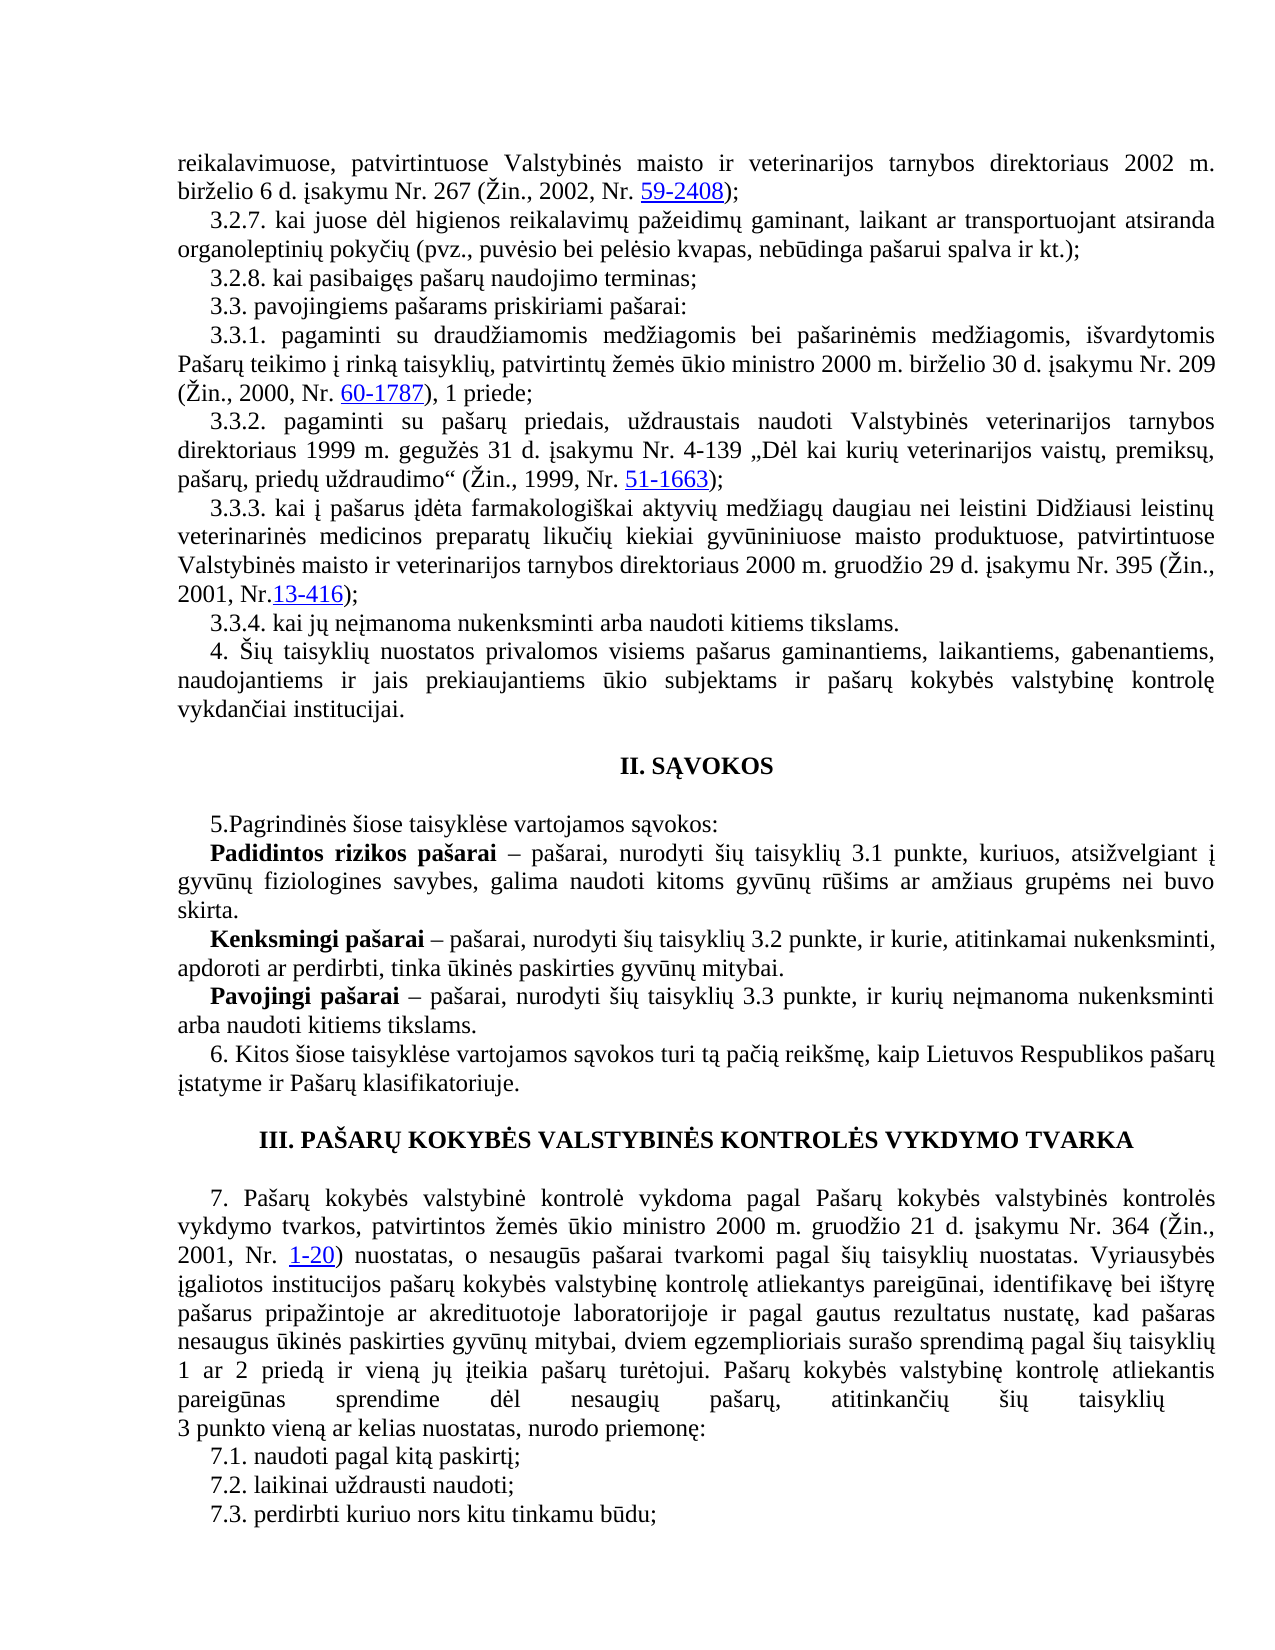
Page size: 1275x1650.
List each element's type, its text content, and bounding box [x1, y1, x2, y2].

text reikalavimuose, patvirtintuose Valstybinės maisto ir veterinarijos tarnybos direktoriaus 2002 m. birželio 6 d. įsakymu Nr. 267 (Žin., 2002, Nr. 59-2408); [177, 148, 1216, 205]
text 6. Kitos šiose taisyklėse vartojamos sąvokos turi tą pačią reikšmę, kaip Lietuvos Respublikos pašarų įstatyme ir Pašarų klasifikatoriuje. [177, 1039, 1216, 1096]
text 3.3.3. kai į pašarus įdėta farmakologiškai aktyvių medžiagų daugiau nei leistini Didžiausi leistinų veterinarinės medicinos preparatų likučių kiekiai gyvūniniuose maisto produktuose, patvirtintuose Valstybinės maisto ir veterinarijos tarnybos direktoriaus 2000 m. gruodžio 29 d. įsakymu Nr. 395 (Žin., 2001, Nr.13-416); [177, 493, 1216, 608]
text 5.Pagrindinės šiose taisyklėse vartojamos sąvokos: [177, 809, 1216, 838]
text III. PAŠARŲ KOKYBĖS VALSTYBINĖS KONTROLĖS VYKDYMO TVARKA [177, 1125, 1216, 1154]
text 7. Pašarų kokybės valstybinė kontrolė vykdoma pagal Pašarų kokybės valstybinės kontrolės vykdymo tvarkos, patvirtintos žemės ūkio ministro 2000 m. gruodžio 21 d. įsakymu Nr. 364 (Žin., 2001, Nr. 1-20) nuostatas, o nesaugūs pašarai tvarkomi pagal šių taisyklių nuostatas. Vyriausybės įgaliotos institucijos pašarų kokybės valstybinę kontrolę atliekantys pareigūnai, identifikavę bei ištyrę pašarus pripažintoje ar akredituotoje laboratorijoje ir pagal gautus rezultatus nustatę, kad pašaras nesaugus ūkinės paskirties gyvūnų mitybai, dviem egzemplioriais surašo sprendimą pagal šių taisyklių 1 ar 2 priedą ir vieną jų įteikia pašarų turėtojui. Pašarų kokybės valstybinę kontrolę atliekantis pareigūnas sprendime dėl nesaugių pašarų, atitinkančių šių taisyklių 3 punkto vieną ar kelias nuostatas, nurodo priemonę: [177, 1183, 1216, 1441]
text 7.2. laikinai uždrausti naudoti; [177, 1470, 1216, 1499]
text II. SĄVOKOS [177, 751, 1216, 780]
text 3.2.7. kai juose dėl higienos reikalavimų pažeidimų gaminant, laikant ar transportuojant atsiranda organoleptinių pokyčių (pvz., puvėsio bei pelėsio kvapas, nebūdinga pašarui spalva ir kt.); [177, 205, 1216, 263]
text Padidintos rizikos pašarai – pašarai, nurodyti šių taisyklių 3.1 punkte, kuriuos, atsižvelgiant į gyvūnų fiziologines savybes, galima naudoti kitoms gyvūnų rūšims ar amžiaus grupėms nei buvo skirta. [177, 838, 1216, 924]
text 3.3.1. pagaminti su draudžiamomis medžiagomis bei pašarinėmis medžiagomis, išvardytomis Pašarų teikimo į rinką taisyklių, patvirtintų žemės ūkio ministro 2000 m. birželio 30 d. įsakymu Nr. 209 (Žin., 2000, Nr. 60-1787), 1 priede; [177, 320, 1216, 406]
text Pavojingi pašarai – pašarai, nurodyti šių taisyklių 3.3 punkte, ir kurių neįmanoma nukenksminti arba naudoti kitiems tikslams. [177, 981, 1216, 1039]
text 7.1. naudoti pagal kitą paskirtį; [177, 1441, 1216, 1470]
text 3.3.4. kai jų neįmanoma nukenksminti arba naudoti kitiems tikslams. [177, 608, 1216, 636]
text 3.2.8. kai pasibaigęs pašarų naudojimo terminas; [177, 263, 1216, 291]
text 3.3. pavojingiems pašarams priskiriami pašarai: [177, 291, 1216, 320]
text Kenksmingi pašarai – pašarai, nurodyti šių taisyklių 3.2 punkte, ir kurie, atitinkamai nukenksminti, apdoroti ar perdirbti, tinka ūkinės paskirties gyvūnų mitybai. [177, 924, 1216, 981]
text 7.3. perdirbti kuriuo nors kitu tinkamu būdu; [177, 1499, 1216, 1528]
text 3.3.2. pagaminti su pašarų priedais, uždraustais naudoti Valstybinės veterinarijos tarnybos direktoriaus 1999 m. gegužės 31 d. įsakymu Nr. 4-139 „Dėl kai kurių veterinarijos vaistų, premiksų, pašarų, priedų uždraudimo“ (Žin., 1999, Nr. 51-1663); [177, 406, 1216, 493]
text 4. Šių taisyklių nuostatos privalomos visiems pašarus gaminantiems, laikantiems, gabenantiems, naudojantiems ir jais prekiaujantiems ūkio subjektams ir pašarų kokybės valstybinę kontrolę vykdančiai institucijai. [177, 636, 1216, 723]
